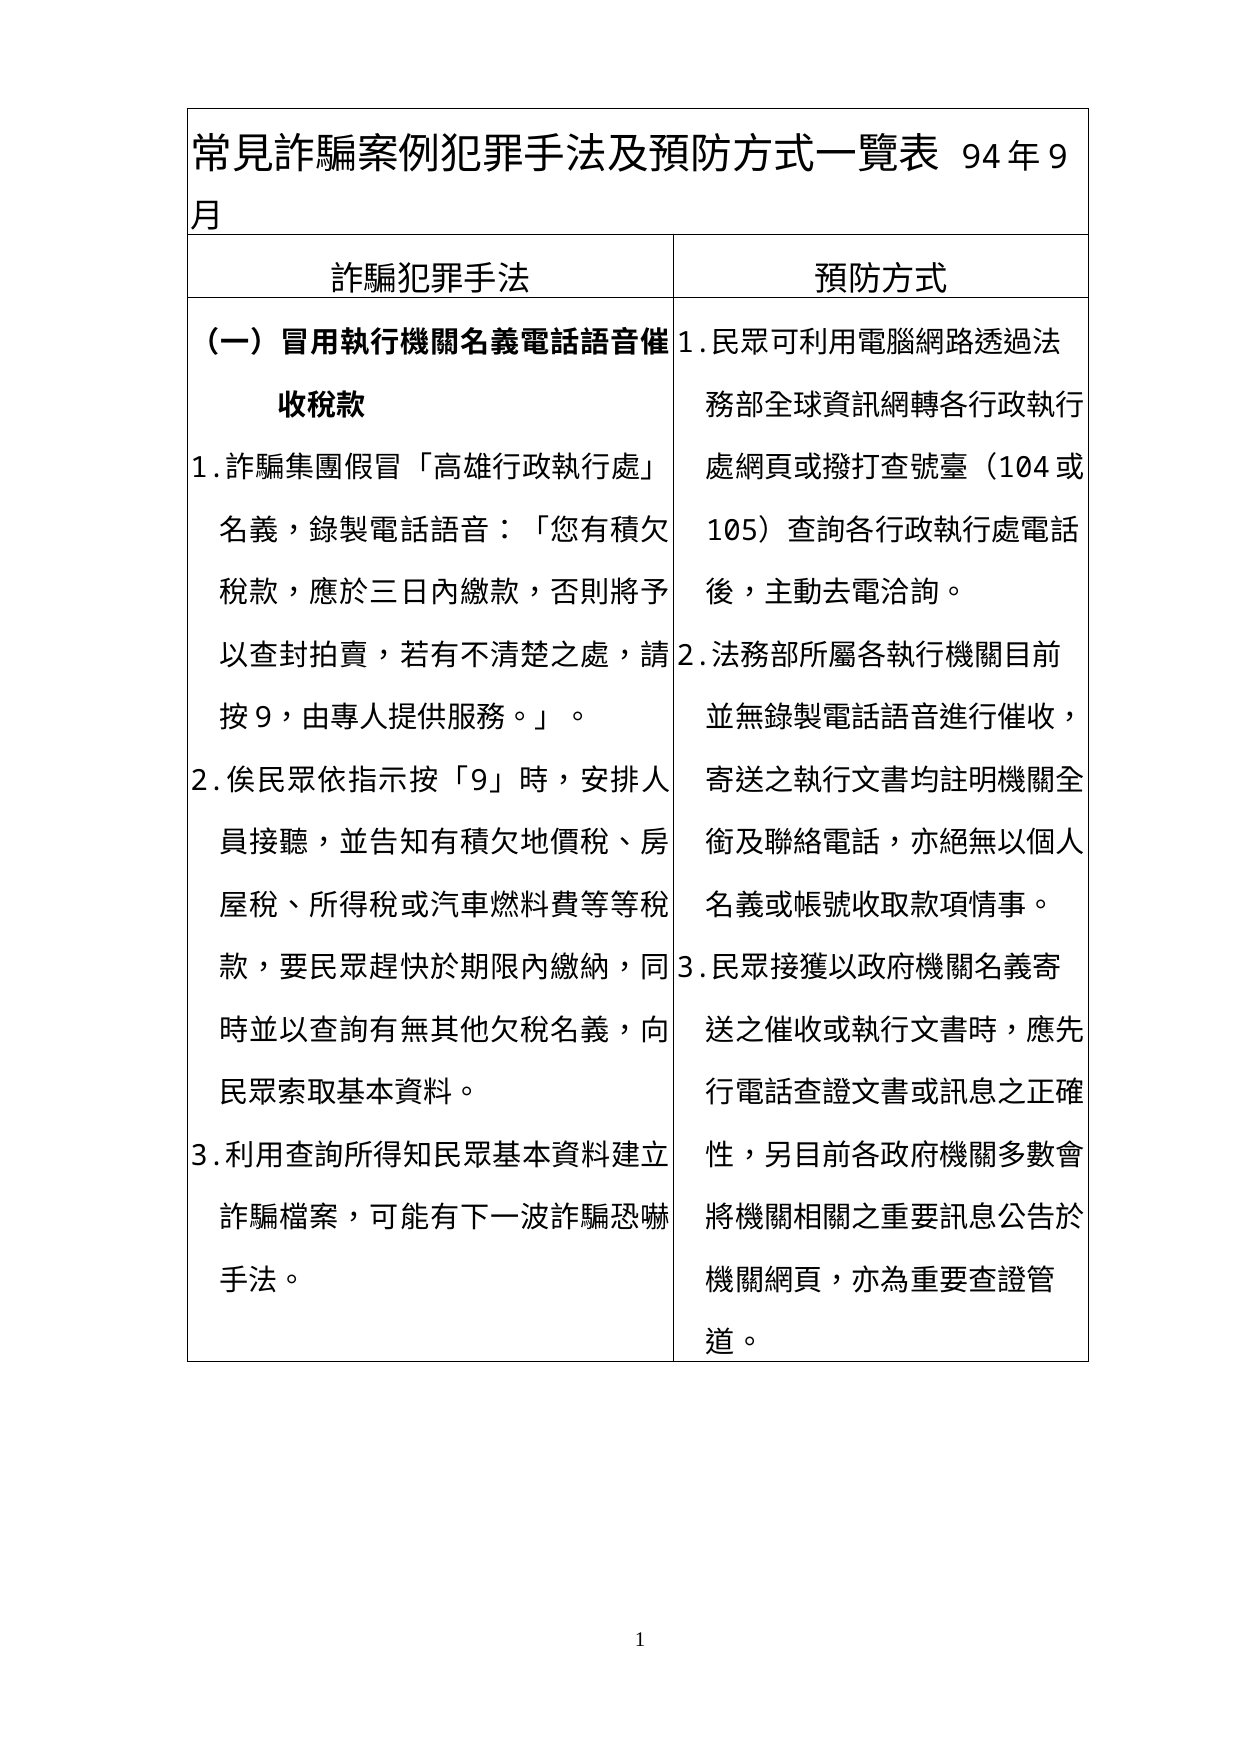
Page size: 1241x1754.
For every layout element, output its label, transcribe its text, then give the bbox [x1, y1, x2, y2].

table_cell 詐騙犯罪手法 [188, 235, 673, 297]
table_header 常見詐騙案例犯罪手法及預防方式一覽表 94年9月 [188, 109, 1088, 234]
table_cell 預防方式 [674, 235, 1088, 297]
table_cell （一）冒用執行機關名義電話語音催收稅款 1.詐騙集團假冒「高雄行政執行處」名義，錄製電話語音：「您有積欠稅款，應於三日內繳款，否則將予以查封拍賣，若有不清楚之處，請按9，由專人提供服務。」。 2.俟民眾依指示按「9」時，安排人員接聽，並告知有積欠地價稅、房屋稅、所得稅或汽車燃料費等等稅款，要民眾趕快於期限內繳納，同時並以查詢有無其他欠稅名義，向民眾索取基本資料。 3.利用查詢所得知民眾基本資料建立詐騙檔案，可能有下一波詐騙恐嚇手法。 [188, 298, 673, 1361]
table_cell 1.民眾可利用電腦網路透過法務部全球資訊網轉各行政執行處網頁或撥打查號臺（104或105）查詢各行政執行處電話後，主動去電洽詢。 2.法務部所屬各執行機關目前並無錄製電話語音進行催收，寄送之執行文書均註明機關全銜及聯絡電話，亦絕無以個人名義或帳號收取款項情事。 3.民眾接獲以政府機關名義寄送之催收或執行文書時，應先行電話查證文書或訊息之正確性，另目前各政府機關多數會將機關相關之重要訊息公告於機關網頁，亦為重要查證管道。 [674, 298, 1088, 1361]
